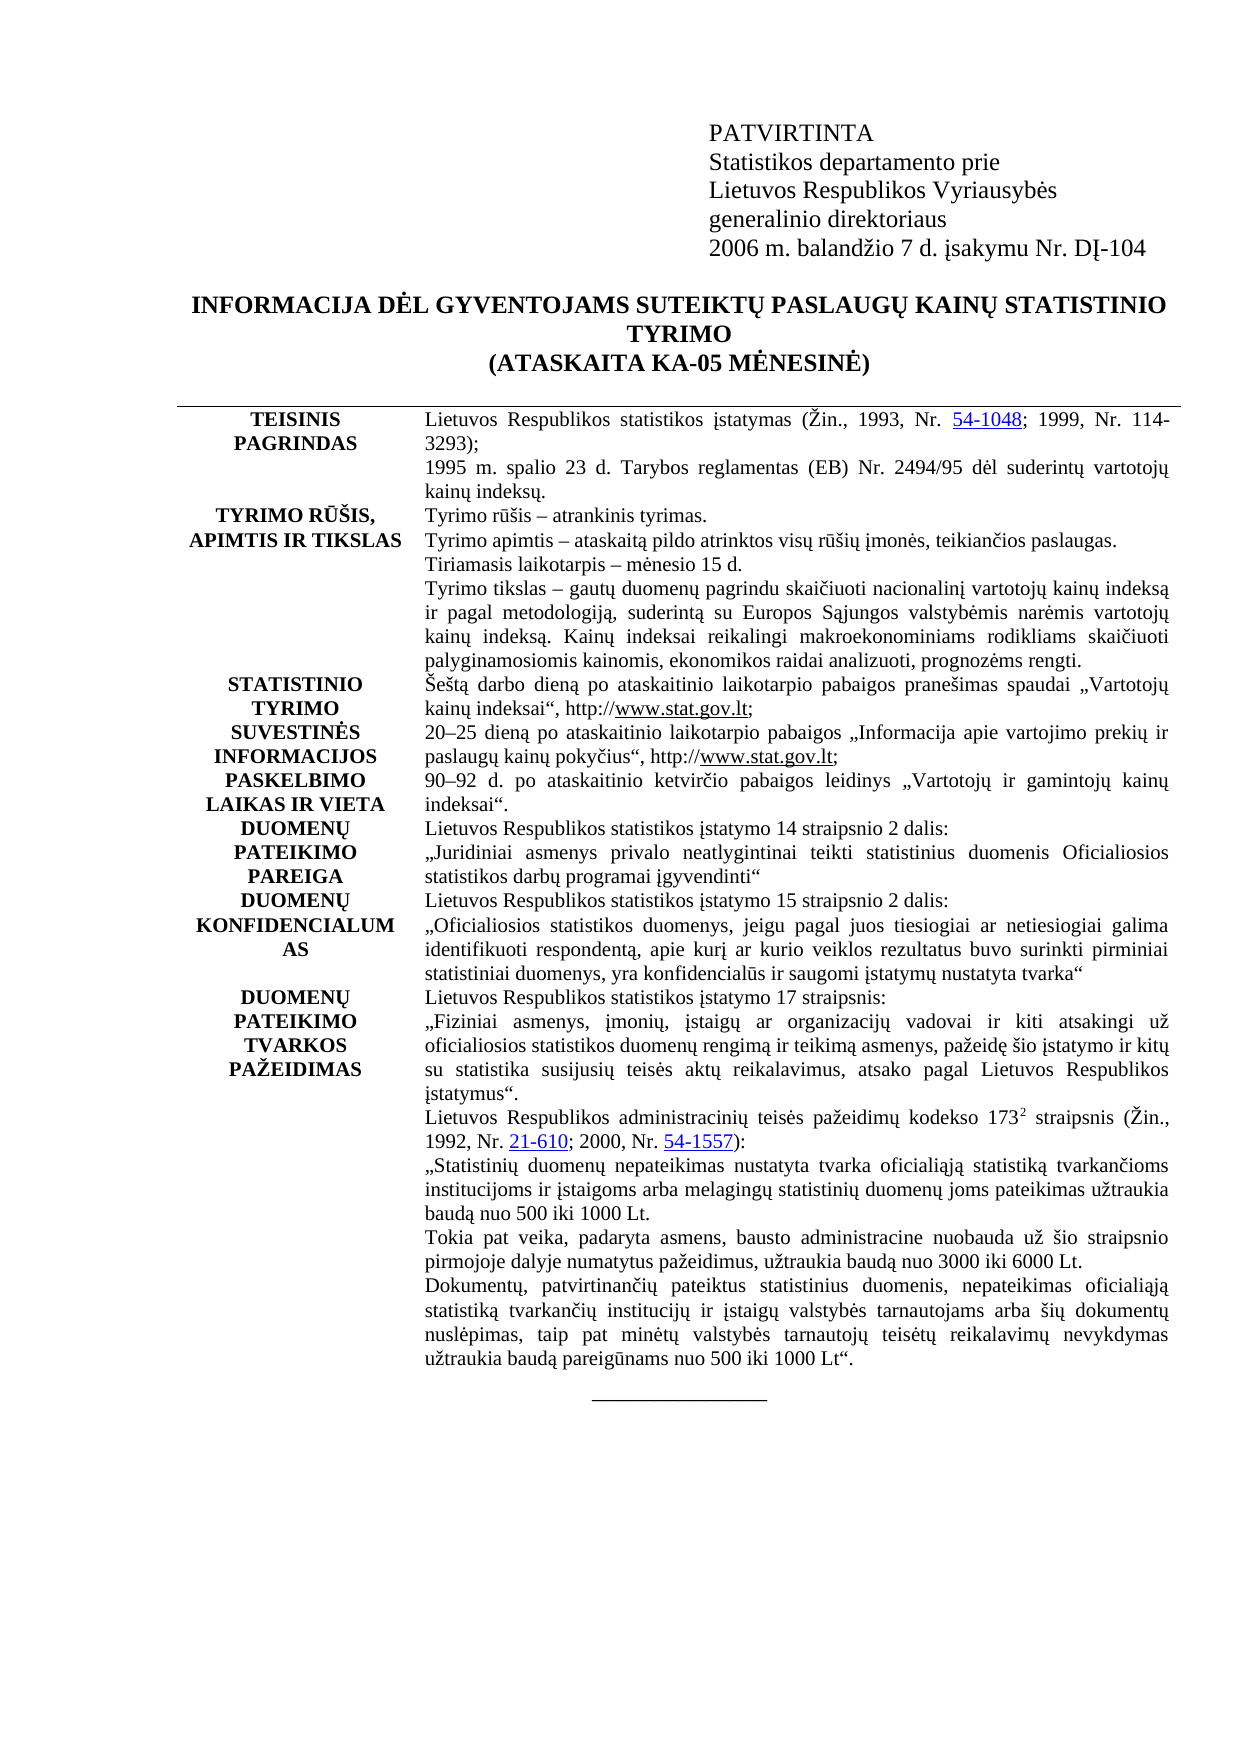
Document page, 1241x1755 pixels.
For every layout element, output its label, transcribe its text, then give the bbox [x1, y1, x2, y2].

text 2006 m. balandžio 7 d. įsakymu Nr. DĮ-104 [177, 233, 1181, 262]
text generalinio direktoriaus [177, 204, 1181, 233]
table_cell Lietuvos Respublikos statistikos įstatymo 15 straipsnio 2 dalis: „Oficialiosios statistikos duomenys, jeigu pagal juos tiesiogiai ar netiesiogiai galima identifikuoti respondentą, apie kurį ar kurio veiklos rezultatus buvo surinkti pirminiai statistiniai duomenys, yra konfidencialūs ir saugomi įstatymų nustatyta tvarka“ [414, 889, 1181, 985]
table_header TEISINIS PAGRINDAS [177, 407, 413, 503]
table_header Lietuvos Respublikos statistikos įstatymas (Žin., 1993, Nr. 54-1048; 1999, Nr. 114-3293); 1995 m. spalio 23 d. Tarybos reglamentas (EB) Nr. 2494/95 dėl suderintų vartotojų kainų indeksų. [414, 407, 1181, 503]
text Statistikos departamento prie [177, 147, 1181, 176]
table_cell DUOMENŲ KONFIDENCIALUMAS [177, 889, 413, 985]
text ______________ [177, 1375, 1181, 1403]
table_cell Lietuvos Respublikos statistikos įstatymo 17 straipsnis: „Fiziniai asmenys, įmonių, įstaigų ar organizacijų vadovai ir kiti atsakingi už oficialiosios statistikos duomenų rengimą ir teikimą asmenys, pažeidę šio įstatymo ir kitų su statistika susijusių teisės aktų reikalavimus, atsako pagal Lietuvos Respublikos įstatymus“. Lietuvos Respublikos administracinių teisės pažeidimų kodekso 1732 straipsnis (Žin., 1992, Nr. 21-610; 2000, Nr. 54-1557): „Statistinių duomenų nepateikimas nustatyta tvarka oficialiąją statistiką tvarkančioms institucijoms ir įstaigoms arba melagingų statistinių duomenų joms pateikimas užtraukia baudą nuo 500 iki 1000 Lt. Tokia pat veika, padaryta asmens, bausto administracine nuobauda už šio straipsnio pirmojoje dalyje numatytus pažeidimus, užtraukia baudą nuo 3000 iki 6000 Lt. Dokumentų, patvirtinančių pateiktus statistinius duomenis, nepateikimas oficialiąją statistiką tvarkančių institucijų ir įstaigų valstybės tarnautojams arba šių dokumentų nuslėpimas, taip pat minėtų valstybės tarnautojų teisėtų reikalavimų nevykdymas užtraukia baudą pareigūnams nuo 500 iki 1000 Lt“. [414, 985, 1181, 1375]
table_cell STATISTINIO TYRIMO SUVESTINĖS INFORMACIJOS PASKELBIMO LAIKAS IR VIETA [177, 672, 413, 816]
text Patvirtinta [177, 118, 1181, 147]
table_cell DUOMENŲ PATEIKIMO PAREIGA [177, 816, 413, 888]
table_cell Šeštą darbo dieną po ataskaitinio laikotarpio pabaigos pranešimas spaudai „Vartotojų kainų indeksai“, http://www.stat.gov.lt; 20–25 dieną po ataskaitinio laikotarpio pabaigos „Informacija apie vartojimo prekių ir paslaugų kainų pokyčius“, http://www.stat.gov.lt; 90–92 d. po ataskaitinio ketvirčio pabaigos leidinys „Vartotojų ir gamintojų kainų indeksai“. [414, 672, 1181, 816]
text Lietuvos Respublikos Vyriausybės [177, 176, 1181, 204]
text (ATASKAITA KA-05 MĖNESINĖ) [177, 348, 1181, 377]
table_cell Tyrimo rūšis – atrankinis tyrimas. Tyrimo apimtis – ataskaitą pildo atrinktos visų rūšių įmonės, teikiančios paslaugas. Tiriamasis laikotarpis – mėnesio 15 d. Tyrimo tikslas – gautų duomenų pagrindu skaičiuoti nacionalinį vartotojų kainų indeksą ir pagal metodologiją, suderintą su Europos Sąjungos valstybėmis narėmis vartotojų kainų indeksą. Kainų indeksai reikalingi makroekonominiams rodikliams skaičiuoti palyginamosiomis kainomis, ekonomikos raidai analizuoti, prognozėms rengti. [414, 504, 1181, 672]
table_cell TYRIMO RŪŠIS, APIMTIS IR TIKSLAS [177, 504, 413, 672]
table_cell DUOMENŲ PATEIKIMO TVARKOS PAŽEIDIMAS [177, 985, 413, 1375]
table_cell Lietuvos Respublikos statistikos įstatymo 14 straipsnio 2 dalis: „Juridiniai asmenys privalo neatlygintinai teikti statistinius duomenis Oficialiosios statistikos darbų programai įgyvendinti“ [414, 816, 1181, 888]
text INFORMACIJA DĖL GYVENTOJAMS SUTEIKTŲ PASLAUGŲ KAINŲ STATISTINIO TYRIMO [177, 291, 1181, 348]
